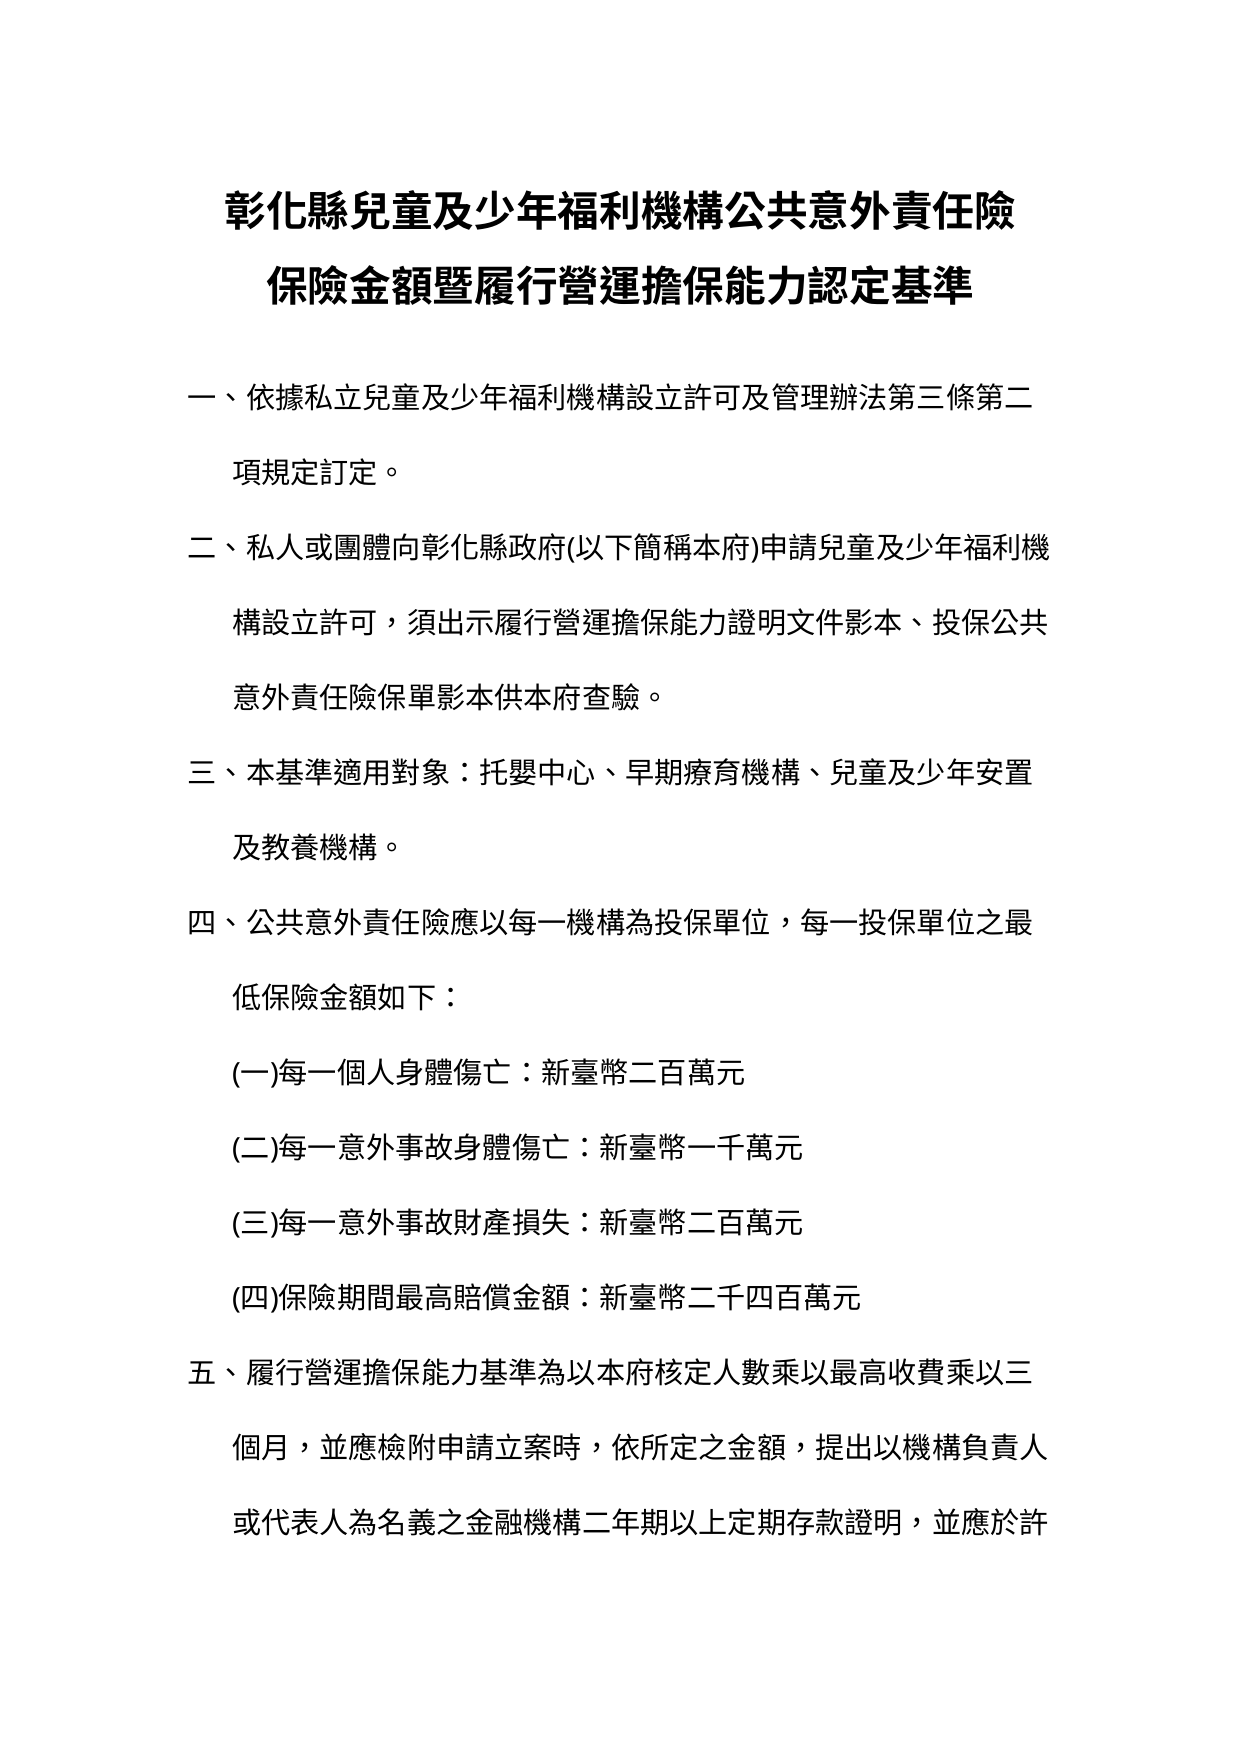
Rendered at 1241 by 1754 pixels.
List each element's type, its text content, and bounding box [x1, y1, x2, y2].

text 四、公共意外責任險應以每一機構為投保單位，每一投保單位之最低保險金額如下： [187, 877, 1053, 1027]
text (四)保險期間最高賠償金額：新臺幣二千四百萬元 [232, 1252, 1053, 1327]
text 五、履行營運擔保能力基準為以本府核定人數乘以最高收費乘以三個月，並應檢附申請立案時，依所定之金額，提出以機構負責人或代表人為名義之金融機構二年期以上定期存款證明，並應於許 [187, 1327, 1053, 1552]
text (一)每一個人身體傷亡：新臺幣二百萬元 [232, 1027, 1053, 1102]
text 三、本基準適用對象：托嬰中心、早期療育機構、兒童及少年安置及教養機構。 [187, 727, 1053, 877]
text 一、依據私立兒童及少年福利機構設立許可及管理辦法第三條第二項規定訂定。 [187, 352, 1053, 502]
text 二、私人或團體向彰化縣政府(以下簡稱本府)申請兒童及少年福利機構設立許可，須出示履行營運擔保能力證明文件影本、投保公共意外責任險保單影本供本府查驗。 [187, 502, 1053, 727]
text 保險金額暨履行營運擔保能力認定基準 [187, 239, 1053, 314]
text 彰化縣兒童及少年福利機構公共意外責任險 [187, 164, 1053, 239]
text (三)每一意外事故財產損失：新臺幣二百萬元 [232, 1177, 1053, 1252]
text (二)每一意外事故身體傷亡：新臺幣一千萬元 [232, 1102, 1053, 1177]
